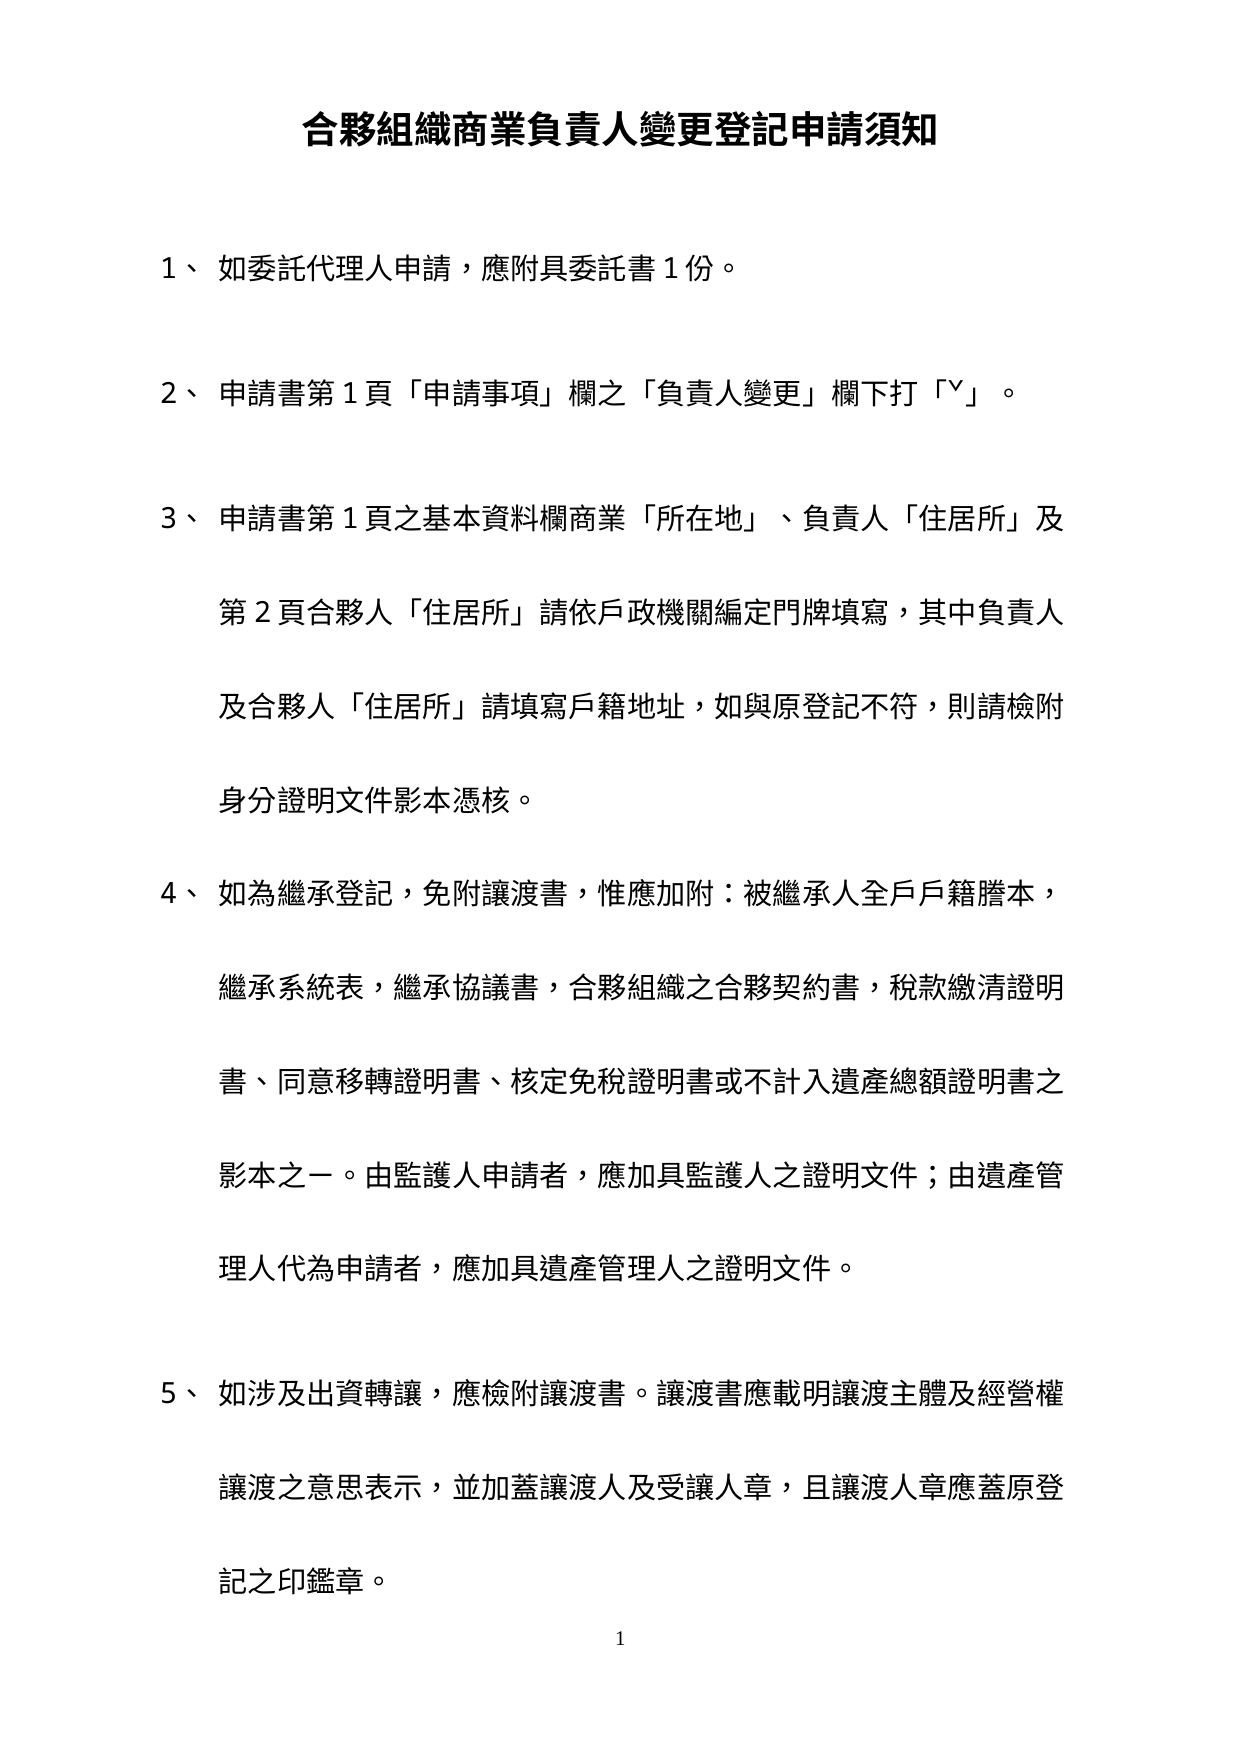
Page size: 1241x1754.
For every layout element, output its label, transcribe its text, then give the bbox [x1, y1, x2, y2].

list 申請書第1頁「申請事項」欄之「負責人變更」欄下打「ˇ」。 [159, 350, 1081, 413]
text 合夥組織商業負責人變更登記申請須知 [159, 100, 1081, 155]
list 如委託代理人申請，應附具委託書1份。 [159, 225, 1081, 288]
list 申請書第1頁之基本資料欄商業「所在地」、負責人「住居所」及第2頁合夥人「住居所」請依戶政機關編定門牌填寫，其中負責人及合夥人「住居所」請填寫戶籍地址，如與原登記不符，則請檢附身分證明文件影本憑核。 [159, 475, 1081, 819]
list 如為繼承登記，免附讓渡書，惟應加附：被繼承人全戶戶籍謄本，繼承系統表，繼承協議書，合夥組織之合夥契約書，稅款繳清證明書、同意移轉證明書、核定免稅證明書或不計入遺產總額證明書之影本之ㄧ。由監護人申請者，應加具監護人之證明文件；由遺產管理人代為申請者，應加具遺產管理人之證明文件。 [159, 850, 1081, 1288]
list 如涉及出資轉讓，應檢附讓渡書。讓渡書應載明讓渡主體及經營權讓渡之意思表示，並加蓋讓渡人及受讓人章，且讓渡人章應蓋原登記之印鑑章。 [159, 1350, 1081, 1600]
